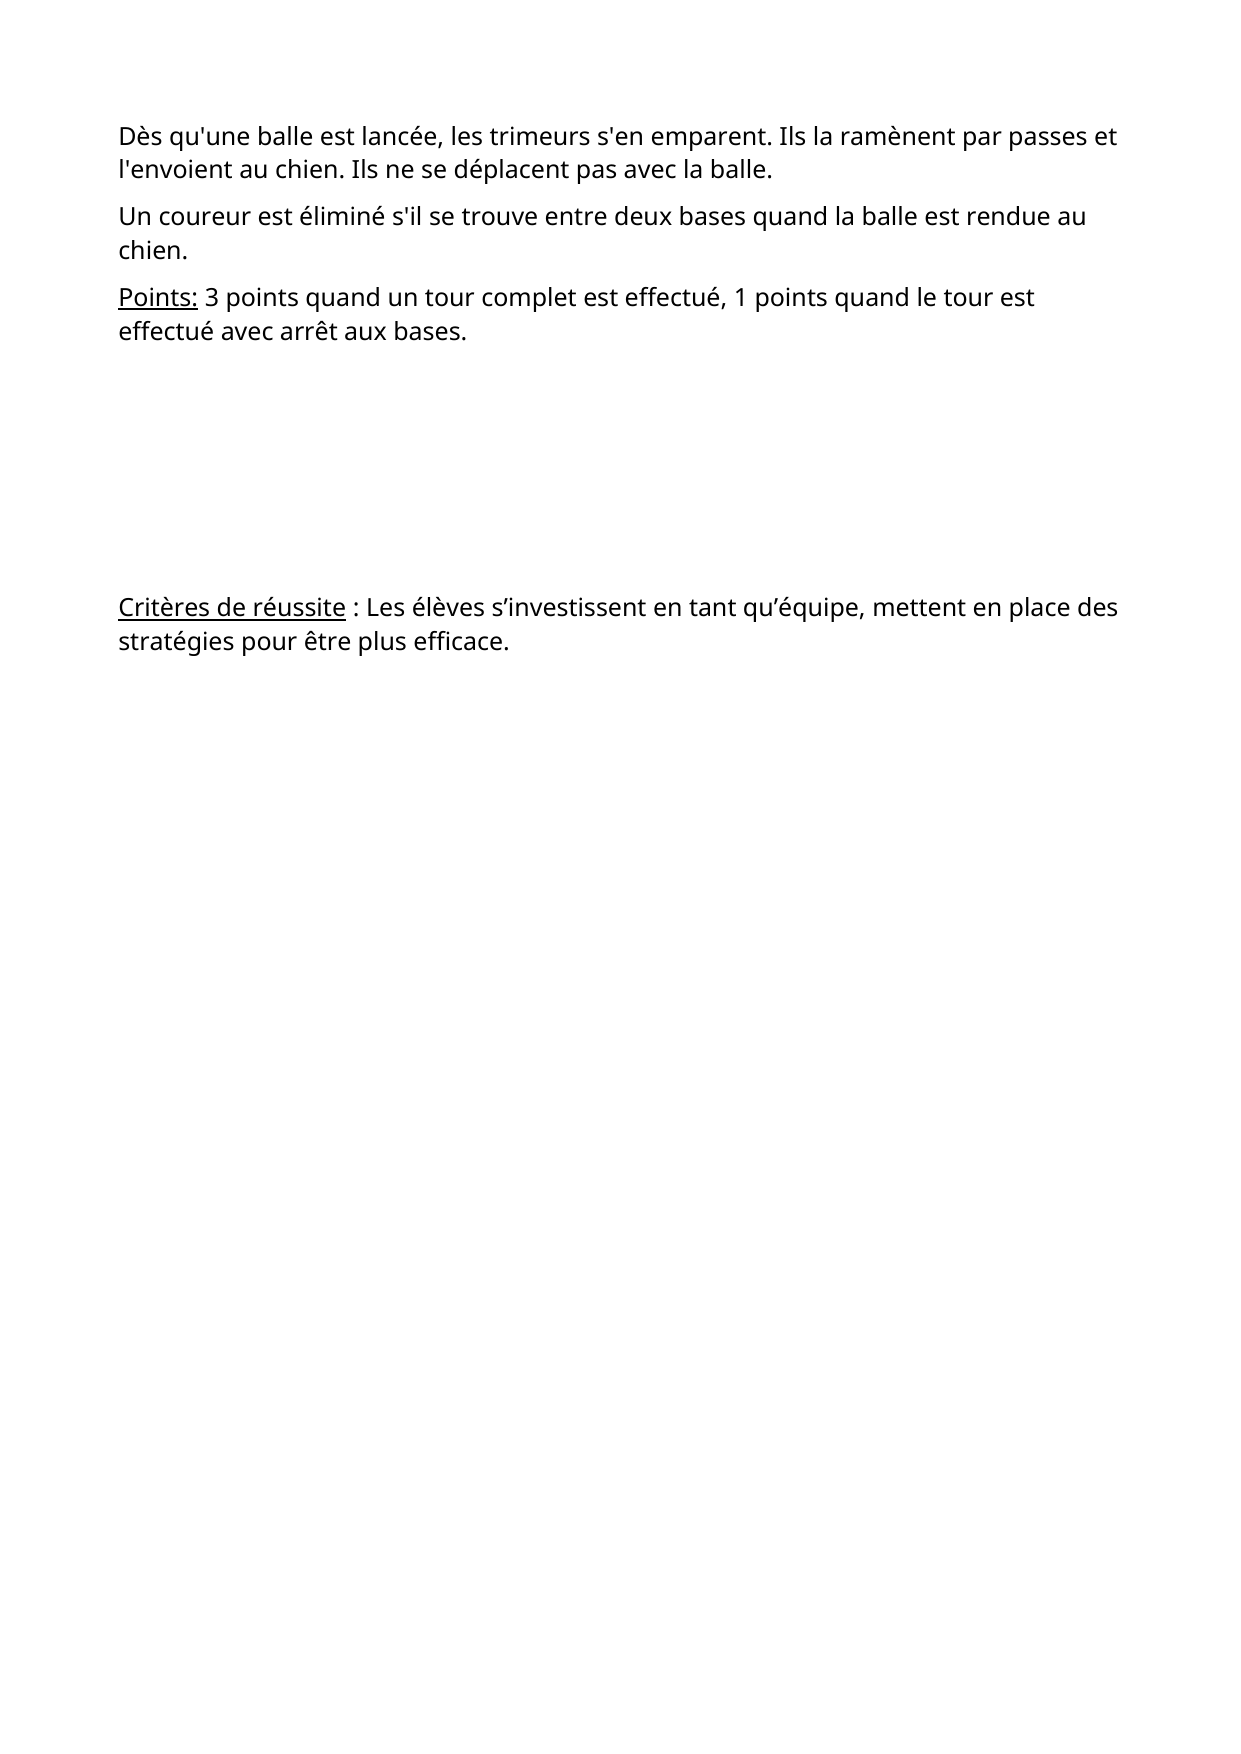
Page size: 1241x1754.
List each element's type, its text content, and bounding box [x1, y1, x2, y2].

text Dès qu'une balle est lancée, les trimeurs s'en emparent. Ils la ramènent par passes et l'envoient au chien. Ils ne se déplacent pas avec la balle. [118, 118, 1122, 186]
text Critères de réussite : Les élèves s’investissent en tant qu’équipe, mettent en place des stratégies pour être plus efficace. [118, 590, 1122, 658]
text Points: 3 points quand un tour complet est effectué, 1 points quand le tour est effectué avec arrêt aux bases. [118, 279, 1122, 347]
text Un coureur est éliminé s'il se trouve entre deux bases quand la balle est rendue au chien. [118, 199, 1122, 267]
